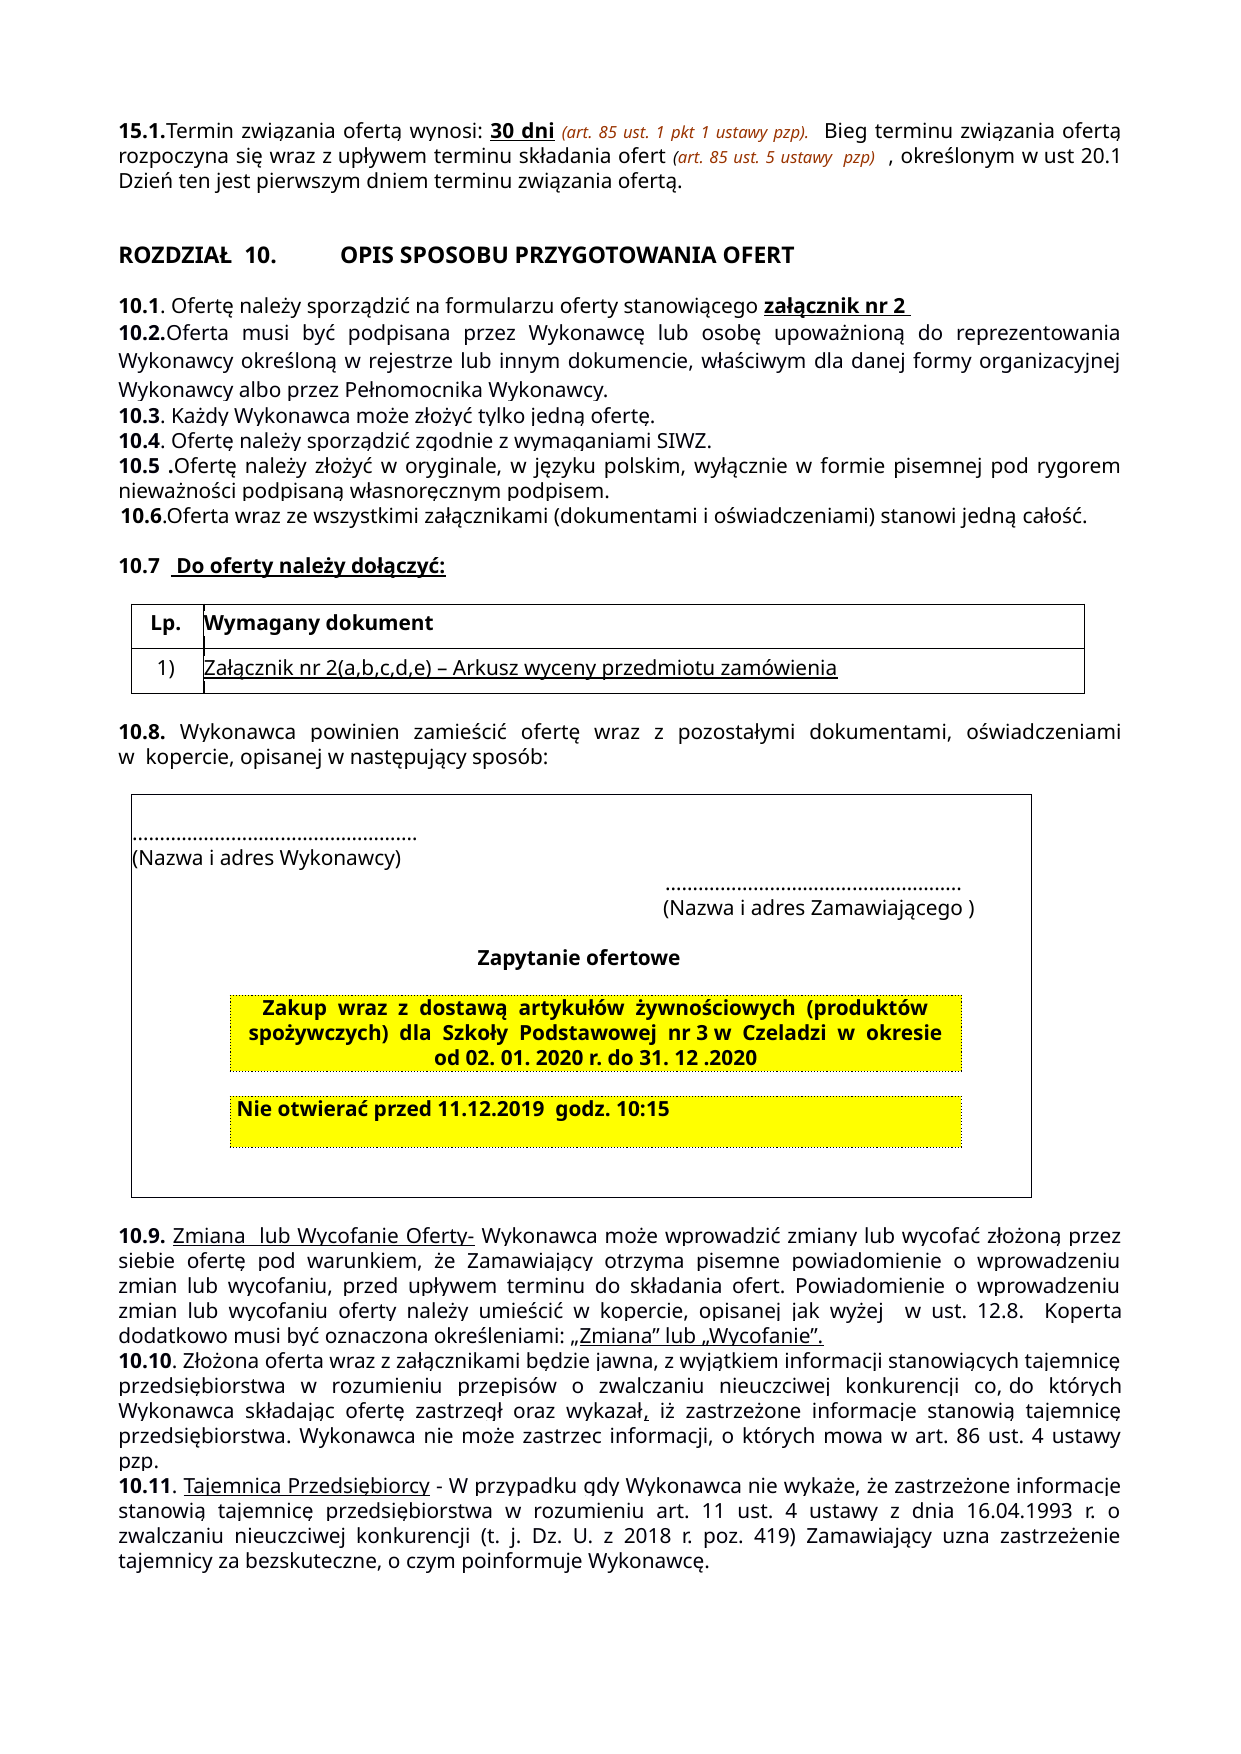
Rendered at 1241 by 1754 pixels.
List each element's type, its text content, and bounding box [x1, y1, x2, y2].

text 10.2.Oferta musi być podpisana przez Wykonawcę lub osobę upoważnioną do reprezentowania Wykonawcy określoną w rejestrze lub innym dokumencie, właściwym dla danej formy organizacyjnej Wykonawcy albo przez Pełnomocnika Wykonawcy. [118, 318, 1122, 403]
text Rozdział 10. Opis sposobu przygotowania Ofert [118, 243, 1122, 268]
table_header Lp. [132, 605, 203, 648]
table_cell Załącznik nr 2(a,b,c,d,e) – Arkusz wyceny przedmiotu zamówienia [205, 649, 1084, 693]
text 10.9. Zmiana lub Wycofanie Oferty- Wykonawca może wprowadzić zmiany lub wycofać złożoną przez siebie ofertę pod warunkiem, że Zamawiający otrzyma pisemne powiadomienie o wprowadzeniu zmian lub wycofaniu, przed upływem terminu do składania ofert. Powiadomienie o wprowadzeniu zmian lub wycofaniu oferty należy umieścić w kopercie, opisanej jak wyżej w ust. 12.8. Koperta dodatkowo musi być oznaczona określeniami: „Zmiana” lub „Wycofanie”. [118, 1223, 1122, 1348]
text 10.1. Ofertę należy sporządzić na formularzu oferty stanowiącego załącznik nr 2 [118, 293, 1122, 318]
table_cell 1) [132, 649, 203, 693]
text 10.4. Ofertę należy sporządzić zgodnie z wymaganiami SIWZ. [118, 428, 1122, 453]
text 10.7 Do oferty należy dołączyć: [118, 553, 1122, 578]
text 10.6.Oferta wraz ze wszystkimi załącznikami (dokumentami i oświadczeniami) stanowi jedną całość. [120, 503, 1122, 528]
text 10.3. Każdy Wykonawca może złożyć tylko jedną ofertę. [118, 403, 1122, 428]
text 10.5 .Ofertę należy złożyć w oryginale, w języku polskim, wyłącznie w formie pisemnej pod rygorem nieważności podpisaną własnoręcznym podpisem. [118, 453, 1122, 503]
text 10.11. Tajemnica Przedsiębiorcy - W przypadku gdy Wykonawca nie wykaże, że zastrzeżone informacje stanowią tajemnicę przedsiębiorstwa w rozumieniu art. 11 ust. 4 ustawy z dnia 16.04.1993 r. o zwalczaniu nieuczciwej konkurencji (t. j. Dz. U. z 2018 r. poz. 419) Zamawiający uzna zastrzeżenie tajemnicy za bezskuteczne, o czym poinformuje Wykonawcę. [118, 1473, 1122, 1573]
table_header ………………………………………….… (Nazwa i adres Wykonawcy) …….……………………………………….. (Nazwa i adres Zamawiającego ) Zapytanie ofertowe [132, 795, 1031, 1197]
table_header Wymagany dokument [205, 605, 1084, 648]
text 10.10. Złożona oferta wraz z załącznikami będzie jawna, z wyjątkiem informacji stanowiących tajemnicę przedsiębiorstwa w rozumieniu przepisów o zwalczaniu nieuczciwej konkurencji co, do których Wykonawca składając ofertę zastrzegł oraz wykazał, iż zastrzeżone informacje stanowią tajemnicę przedsiębiorstwa. Wykonawca nie może zastrzec informacji, o których mowa w art. 86 ust. 4 ustawy pzp. [118, 1348, 1122, 1473]
text 10.8. Wykonawca powinien zamieścić ofertę wraz z pozostałymi dokumentami, oświadczeniami w kopercie, opisanej w następujący sposób: [118, 719, 1122, 769]
text 15.1.Termin związania ofertą wynosi: 30 dni (art. 85 ust. 1 pkt 1 ustawy pzp). Bieg terminu związania ofertą rozpoczyna się wraz z upływem terminu składania ofert (art. 85 ust. 5 ustawy pzp) , określonym w ust 20.1 Dzień ten jest pierwszym dniem terminu związania ofertą. [118, 118, 1122, 193]
table_header Zakup wraz z dostawą artykułów żywnościowych (produktów spożywczych) dla Szkoły Podstawowej nr 3 w Czeladzi w okresie od 02. 01. 2020 r. do 31. 12 .2020 [230, 995, 962, 1071]
table_header Nie otwierać przed 11.12.2019 godz. 10:15 [230, 1096, 961, 1147]
